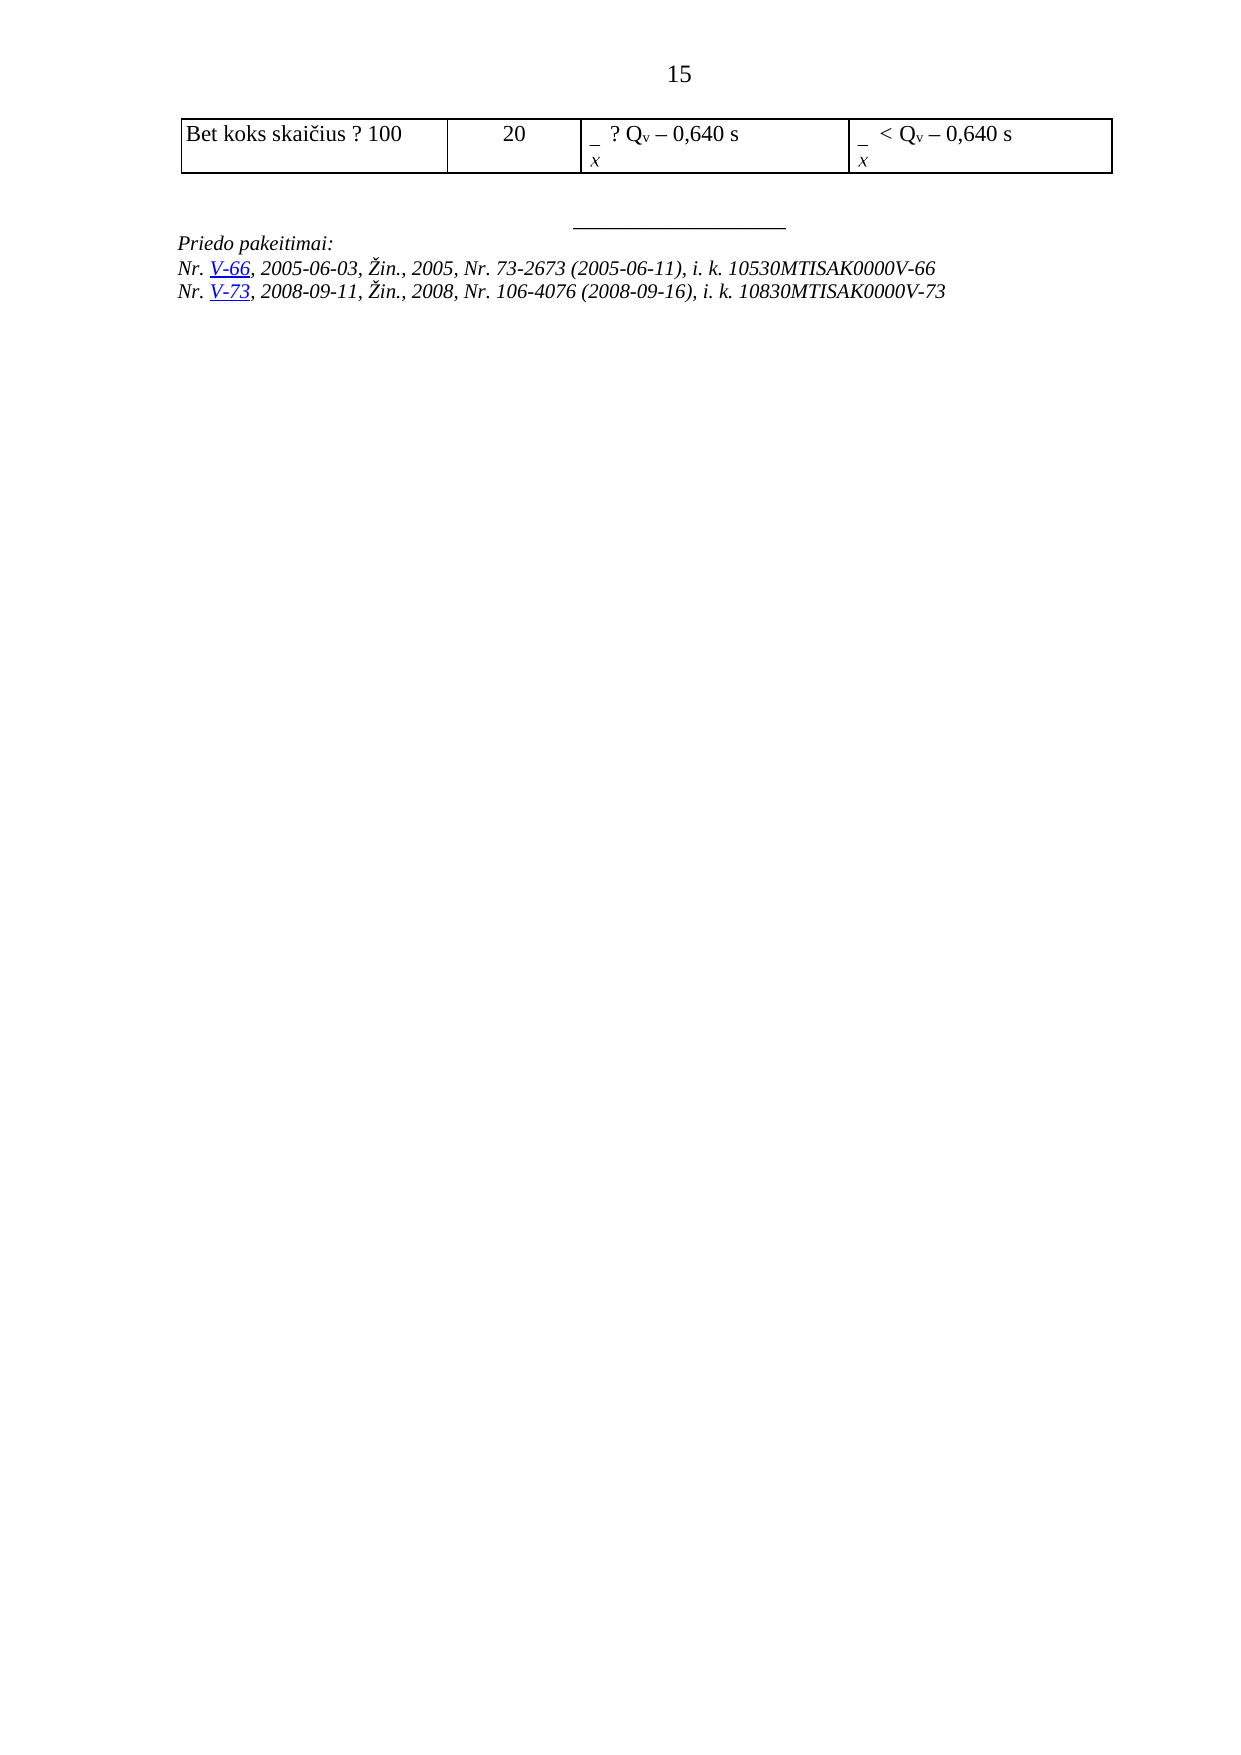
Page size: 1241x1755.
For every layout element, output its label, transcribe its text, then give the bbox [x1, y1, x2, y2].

table_cell 20 [448, 120, 580, 172]
text _________________ [177, 203, 1181, 231]
table_cell x vid =>? Qv – 0,640 s [582, 120, 848, 172]
table_cell x vid < Qv – 0,640 s [850, 120, 1111, 172]
table_cell Bet koks skaičius =>? 100 [182, 120, 447, 172]
text Priedo pakeitimai: [177, 231, 1181, 255]
text Nr. V-66, 2005-06-03, Žin., 2005, Nr. 73-2673 (2005-06-11), i. k. 10530MTISAK0000V-66 [177, 255, 1181, 279]
text Nr. V-73, 2008-09-11, Žin., 2008, Nr. 106-4076 (2008-09-16), i. k. 10830MTISAK0000V-73 [177, 279, 1181, 303]
